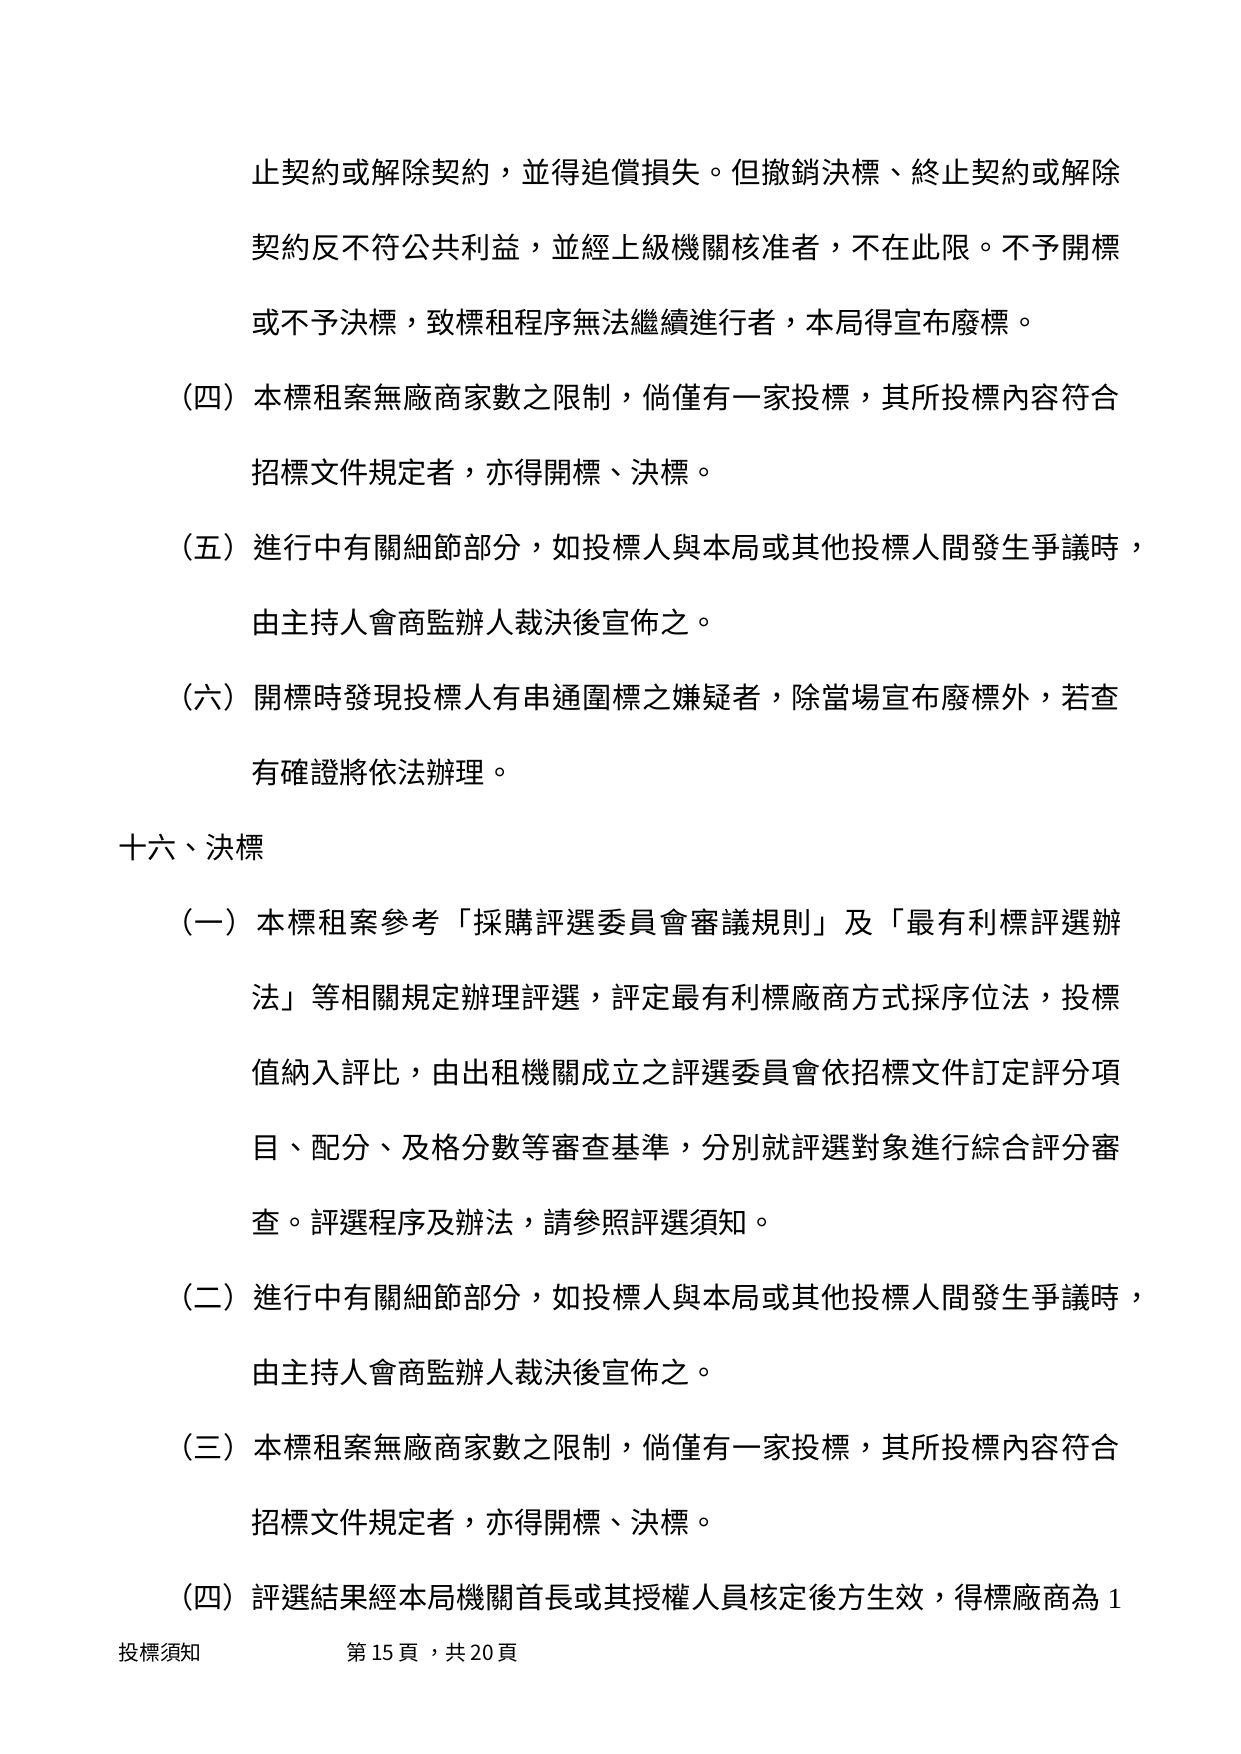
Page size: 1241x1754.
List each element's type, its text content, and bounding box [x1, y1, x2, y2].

text （五）進行中有關細節部分，如投標人與本局或其他投標人間發生爭議時，由主持人會商監辦人裁決後宣佈之。 [164, 502, 1122, 652]
text （四）評選結果經本局機關首長或其授權人員核定後方生效，得標廠商為1 [164, 1552, 1122, 1627]
text 止契約或解除契約，並得追償損失。但撤銷決標、終止契約或解除契約反不符公共利益，並經上級機關核准者，不在此限。不予開標或不予決標，致標租程序無法繼續進行者，本局得宣布廢標。 [164, 127, 1122, 352]
text 十六、決標 [118, 802, 1122, 877]
text （三）本標租案無廠商家數之限制，倘僅有一家投標，其所投標內容符合招標文件規定者，亦得開標、決標。 [164, 1402, 1122, 1552]
text （四）本標租案無廠商家數之限制，倘僅有一家投標，其所投標內容符合招標文件規定者，亦得開標、決標。 [164, 352, 1122, 502]
text （二）進行中有關細節部分，如投標人與本局或其他投標人間發生爭議時，由主持人會商監辦人裁決後宣佈之。 [164, 1252, 1122, 1402]
text （六）開標時發現投標人有串通圍標之嫌疑者，除當場宣布廢標外，若查有確證將依法辦理。 [164, 652, 1122, 802]
text （一）本標租案參考「採購評選委員會審議規則」及「最有利標評選辦法」等相關規定辦理評選，評定最有利標廠商方式採序位法，投標值納入評比，由出租機關成立之評選委員會依招標文件訂定評分項目、配分、及格分數等審查基準，分別就評選對象進行綜合評分審查。評選程序及辦法，請參照評選須知。 [164, 877, 1122, 1252]
